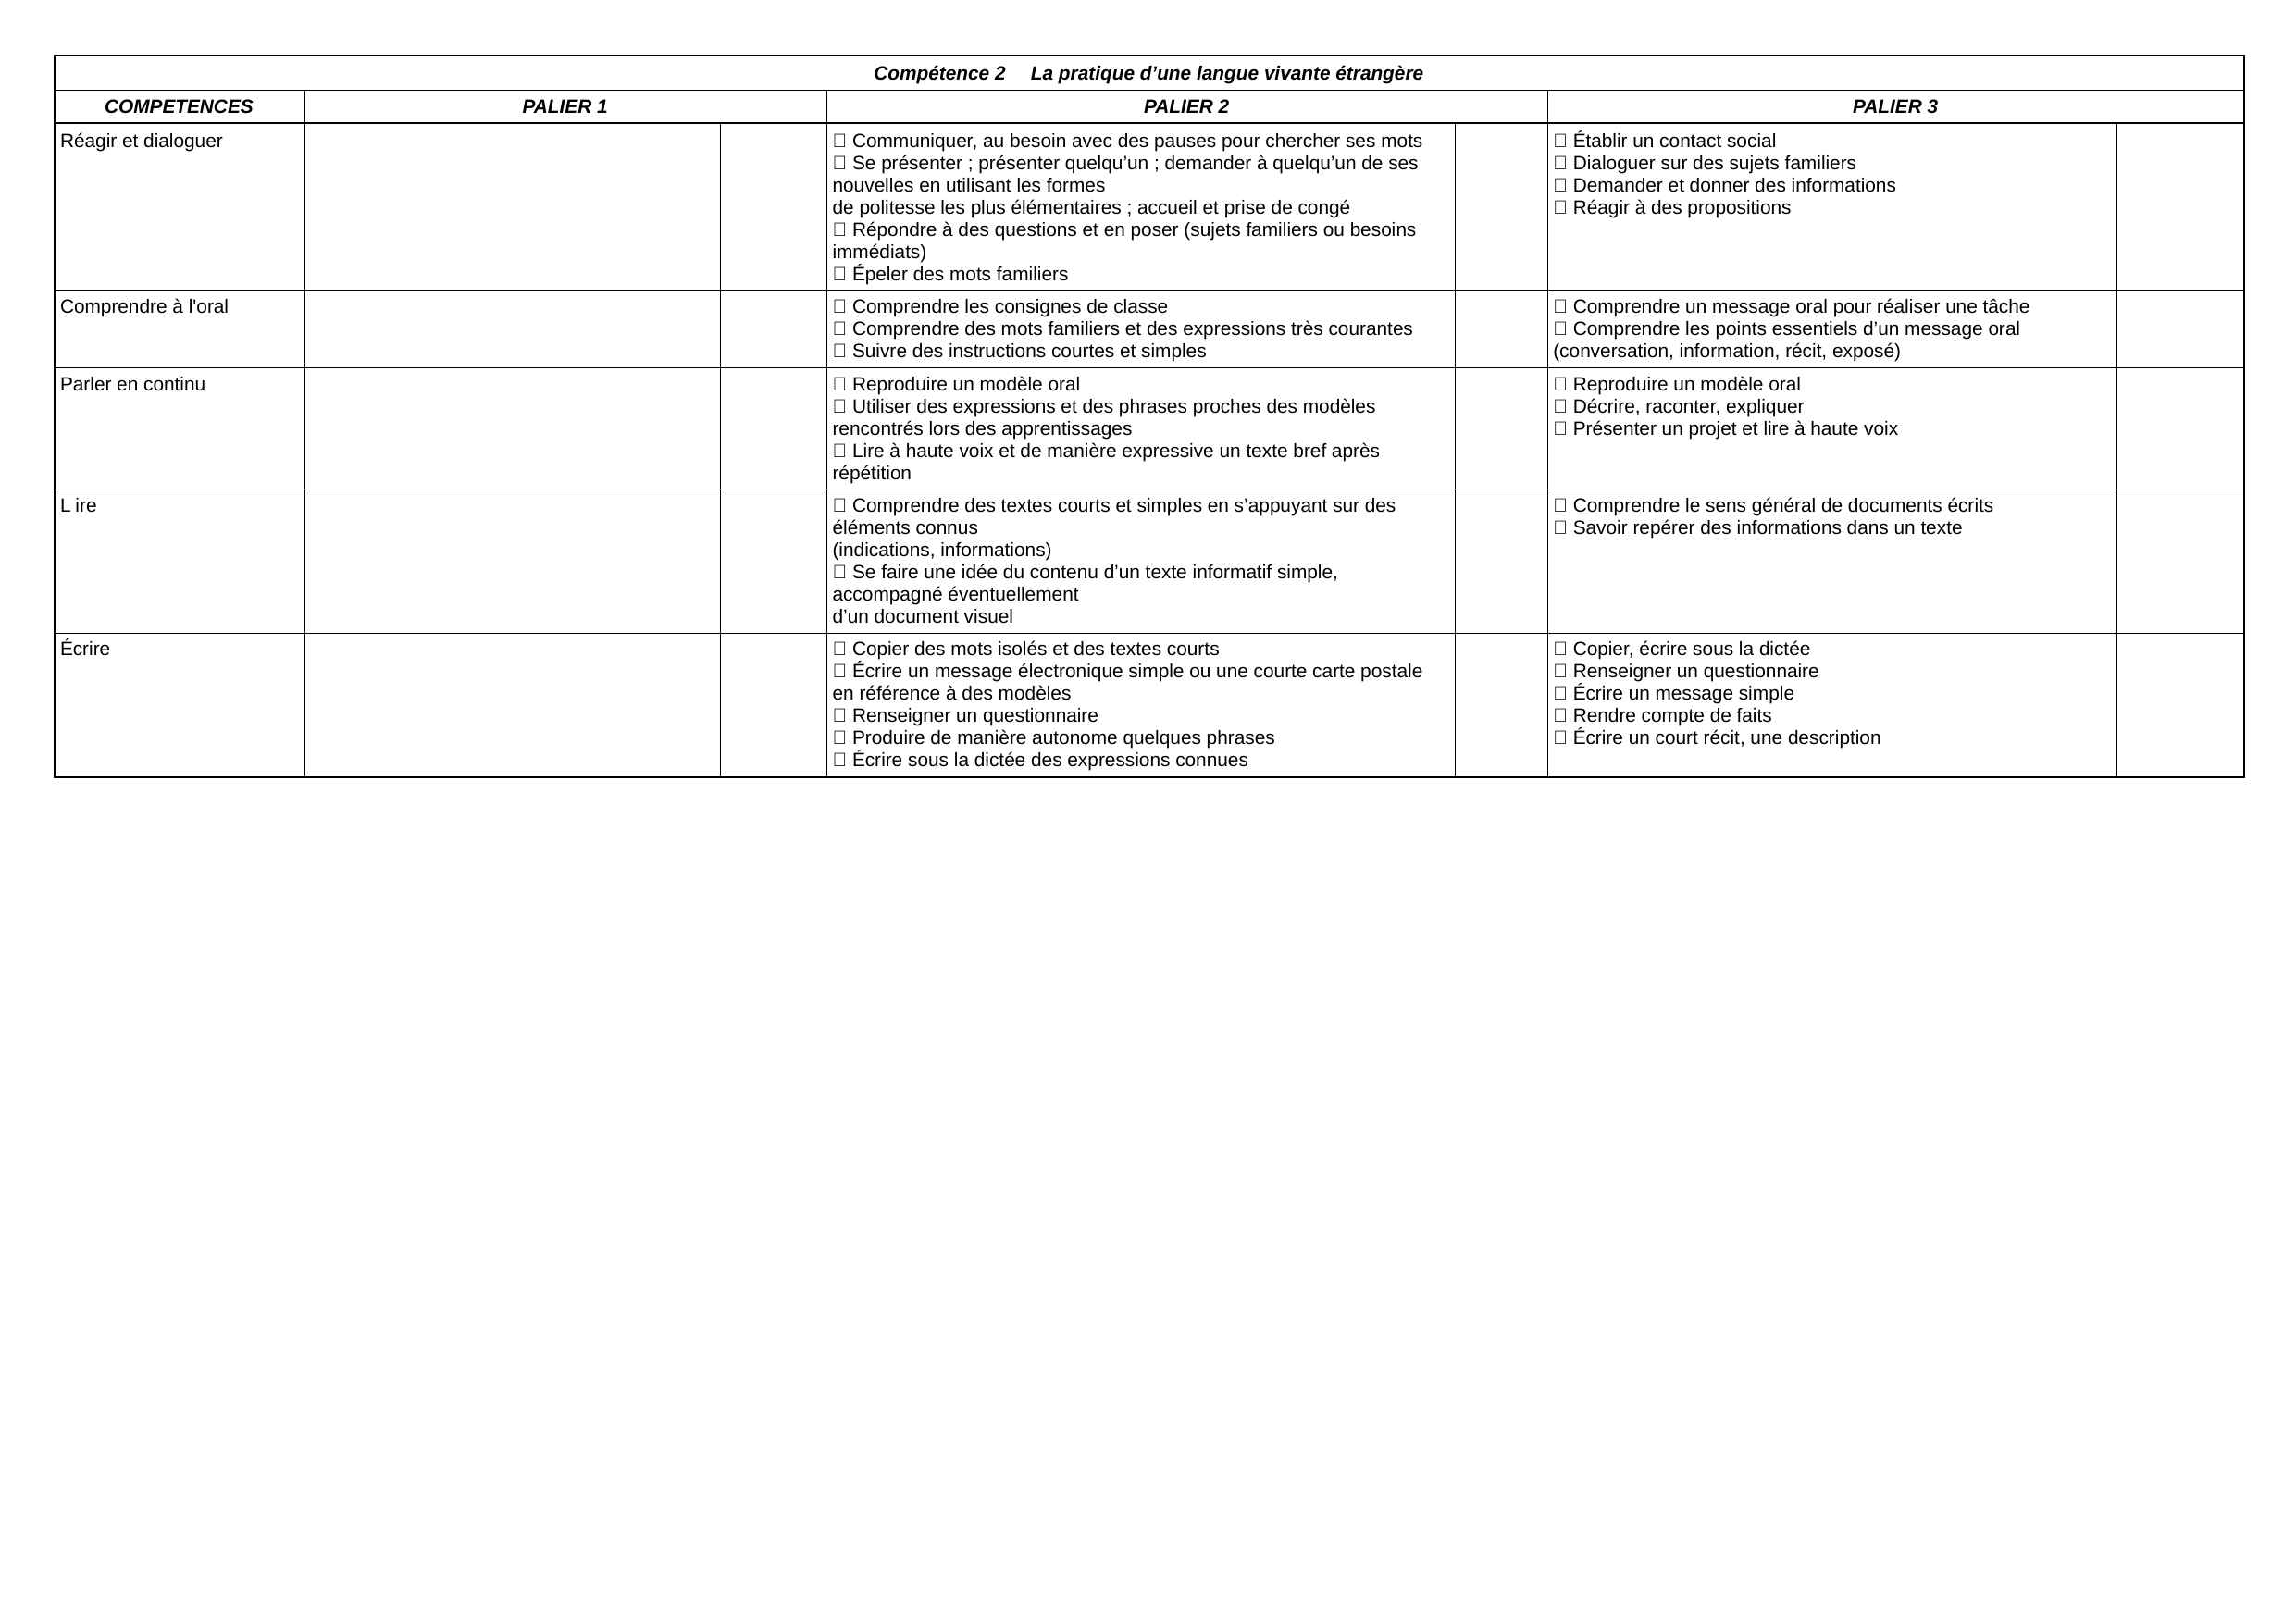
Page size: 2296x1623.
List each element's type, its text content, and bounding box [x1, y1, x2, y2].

table_cell [2117, 634, 2243, 776]
table_cell [1456, 634, 1547, 776]
table_cell [1456, 124, 1547, 290]
table_cell PALIER 1 [305, 91, 826, 122]
table_cell [305, 291, 720, 367]
table_cell  Établir un contact social  Dialoguer sur des sujets familiers  Demander et donner des informations  Réagir à des propositions [1548, 124, 2116, 290]
table_cell [1456, 291, 1547, 367]
table_cell  Comprendre un message oral pour réaliser une tâche  Comprendre les points essentiels d’un message oral (conversation, information, récit, exposé) [1548, 291, 2116, 367]
table_cell Réagir et dialoguer [56, 124, 304, 290]
table_cell L ire [56, 489, 304, 632]
table_cell COMPETENCES [56, 91, 304, 122]
table_cell [721, 124, 826, 290]
table_cell  Copier des mots isolés et des textes courts  Écrire un message électronique simple ou une courte carte postale en référence à des modèles  Renseigner un questionnaire  Produire de manière autonome quelques phrases  Écrire sous la dictée des expressions connues [827, 634, 1455, 776]
table_cell [721, 489, 826, 632]
table_cell [305, 368, 720, 489]
table_cell Parler en continu [56, 368, 304, 489]
table_cell PALIER 3 [1548, 91, 2243, 122]
table_cell [2117, 291, 2243, 367]
table_cell [2117, 124, 2243, 290]
table_cell  Comprendre le sens général de documents écrits  Savoir repérer des informations dans un texte [1548, 489, 2116, 632]
table_cell [2117, 368, 2243, 489]
table_cell  Reproduire un modèle oral  Décrire, raconter, expliquer  Présenter un projet et lire à haute voix [1548, 368, 2116, 489]
table_header Compétence 2  La pratique d’une langue vivante étrangère [56, 56, 2243, 90]
table_cell  Communiquer, au besoin avec des pauses pour chercher ses mots  Se présenter ; présenter quelqu’un ; demander à quelqu’un de ses nouvelles en utilisant les formes de politesse les plus élémentaires ; accueil et prise de congé  Répondre à des questions et en poser (sujets familiers ou besoins immédiats)  Épeler des mots familiers [827, 124, 1455, 290]
table_cell Écrire [56, 634, 304, 776]
table_cell [305, 124, 720, 290]
table_cell [305, 634, 720, 776]
table_cell  Comprendre les consignes de classe  Comprendre des mots familiers et des expressions très courantes  Suivre des instructions courtes et simples [827, 291, 1455, 367]
table_cell [721, 634, 826, 776]
table_cell PALIER 2 [827, 91, 1547, 122]
table_cell [2117, 489, 2243, 632]
table_cell [1456, 489, 1547, 632]
table_cell [305, 489, 720, 632]
table_cell Comprendre à l'oral [56, 291, 304, 367]
table_cell [721, 368, 826, 489]
table_cell [1456, 368, 1547, 489]
table_cell  Comprendre des textes courts et simples en s’appuyant sur des éléments connus (indications, informations)  Se faire une idée du contenu d’un texte informatif simple, accompagné éventuellement d’un document visuel [827, 489, 1455, 632]
table_cell  Reproduire un modèle oral  Utiliser des expressions et des phrases proches des modèles rencontrés lors des apprentissages  Lire à haute voix et de manière expressive un texte bref après répétition [827, 368, 1455, 489]
table_cell [721, 291, 826, 367]
table_cell  Copier, écrire sous la dictée  Renseigner un questionnaire  Écrire un message simple  Rendre compte de faits  Écrire un court récit, une description [1548, 634, 2116, 776]
